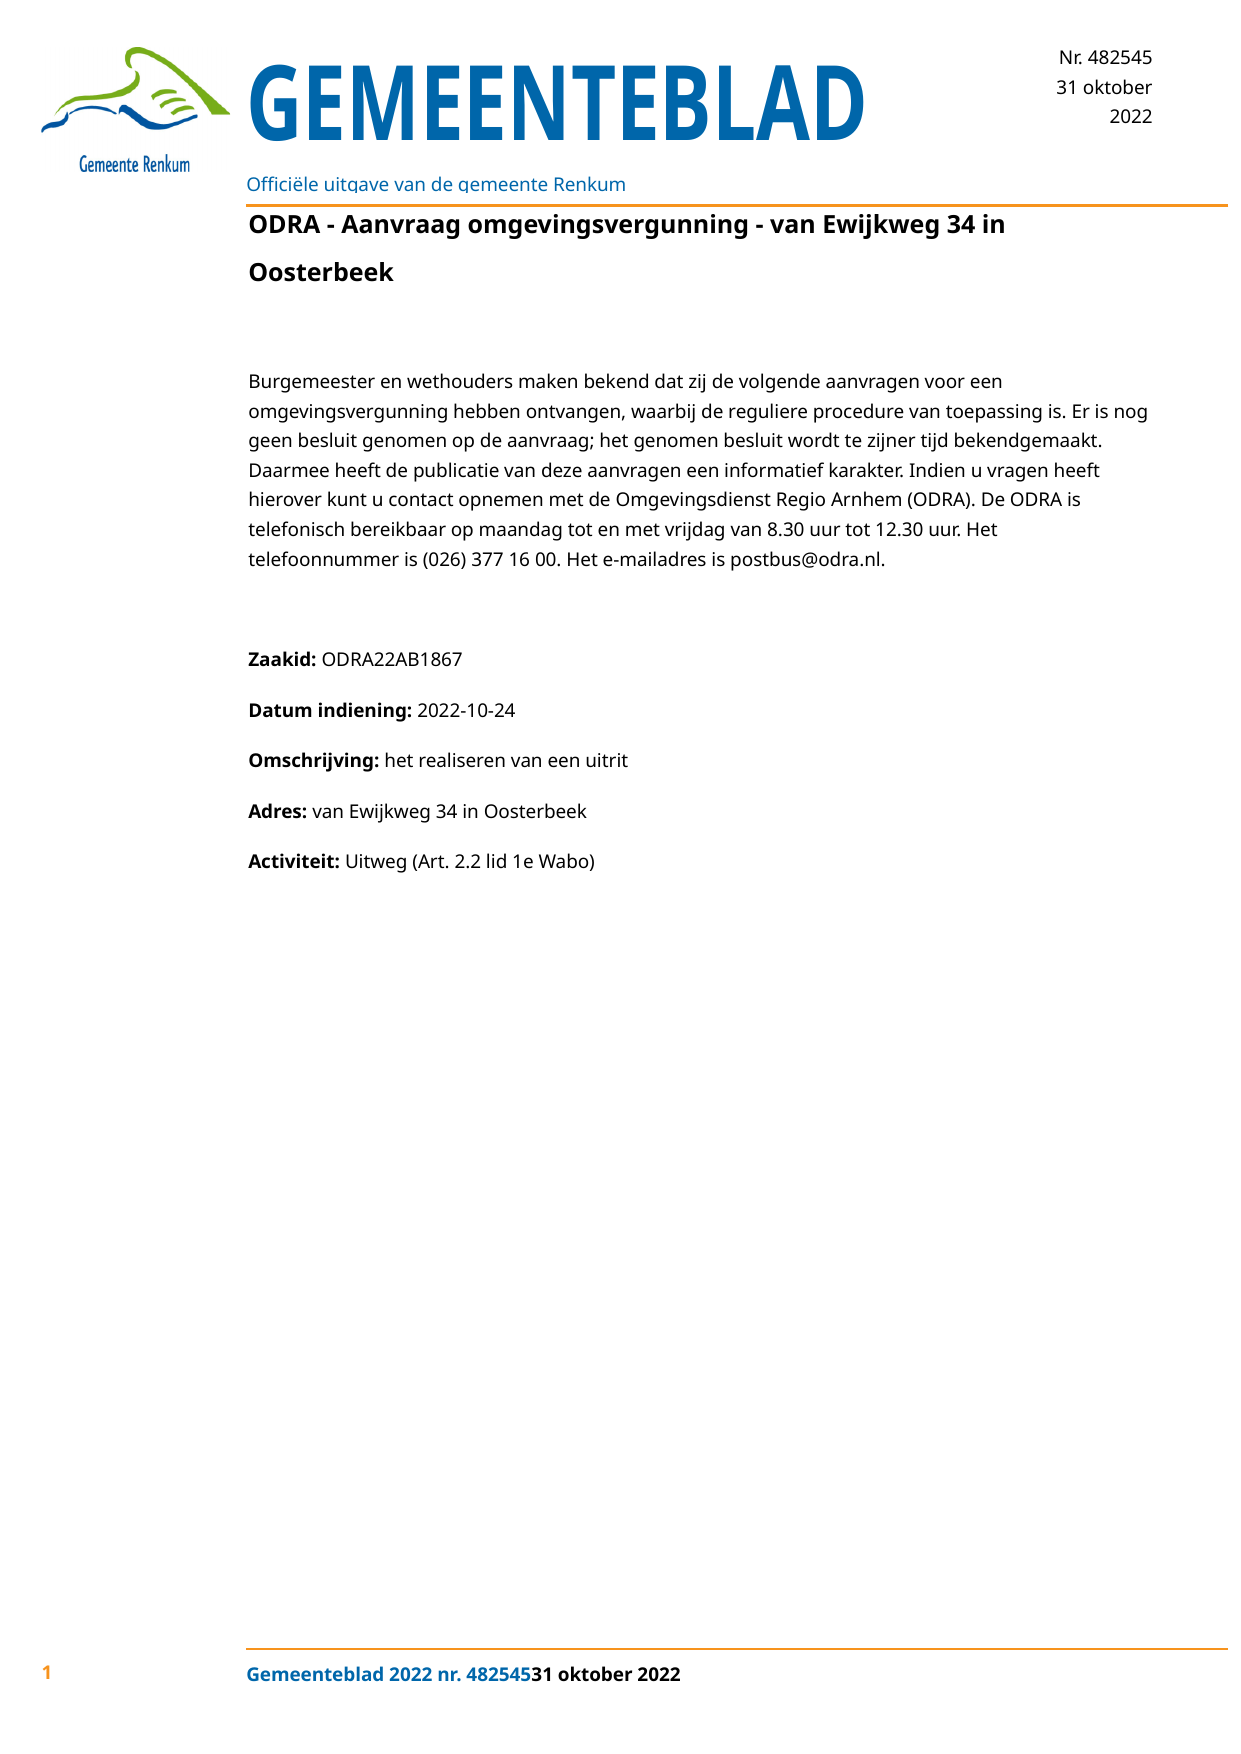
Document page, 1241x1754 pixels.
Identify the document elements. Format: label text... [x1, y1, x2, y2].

text Omschrijving: het realiseren van een uitrit [248, 747, 1152, 773]
text Datum indiening: 2022-10-24 [248, 697, 1152, 723]
text ODRA - Aanvraag omgevingsvergunning - van Ewijkweg 34 in Oosterbeek [248, 207, 1152, 288]
text Activiteit: Uitweg (Art. 2.2 lid 1e Wabo) [248, 848, 1152, 874]
text Adres: van Ewijkweg 34 in Oosterbeek [248, 798, 1152, 824]
text Burgemeester en wethouders maken bekend dat zij de volgende aanvragen voor een omgevingsvergunning hebben ontvangen, waarbij de reguliere procedure van toepassing is. Er is nog geen besluit genomen op de aanvraag; het genomen besluit wordt te zijner tijd bekendgemaakt. Daarmee heeft de publicatie van deze aanvragen een informatief karakter. Indien u vragen heeft hierover kunt u contact opnemen met de Omgevingsdienst Regio Arnhem (ODRA). De ODRA is telefonisch bereikbaar op maandag tot en met vrijdag van 8.30 uur tot 12.30 uur. Het telefoonnummer is (026) 377 16 00. Het e-mailadres is postbus@odra.nl. [248, 368, 1152, 572]
text Zaakid: ODRA22AB1867 [248, 647, 1152, 672]
picture [41, 47, 231, 172]
